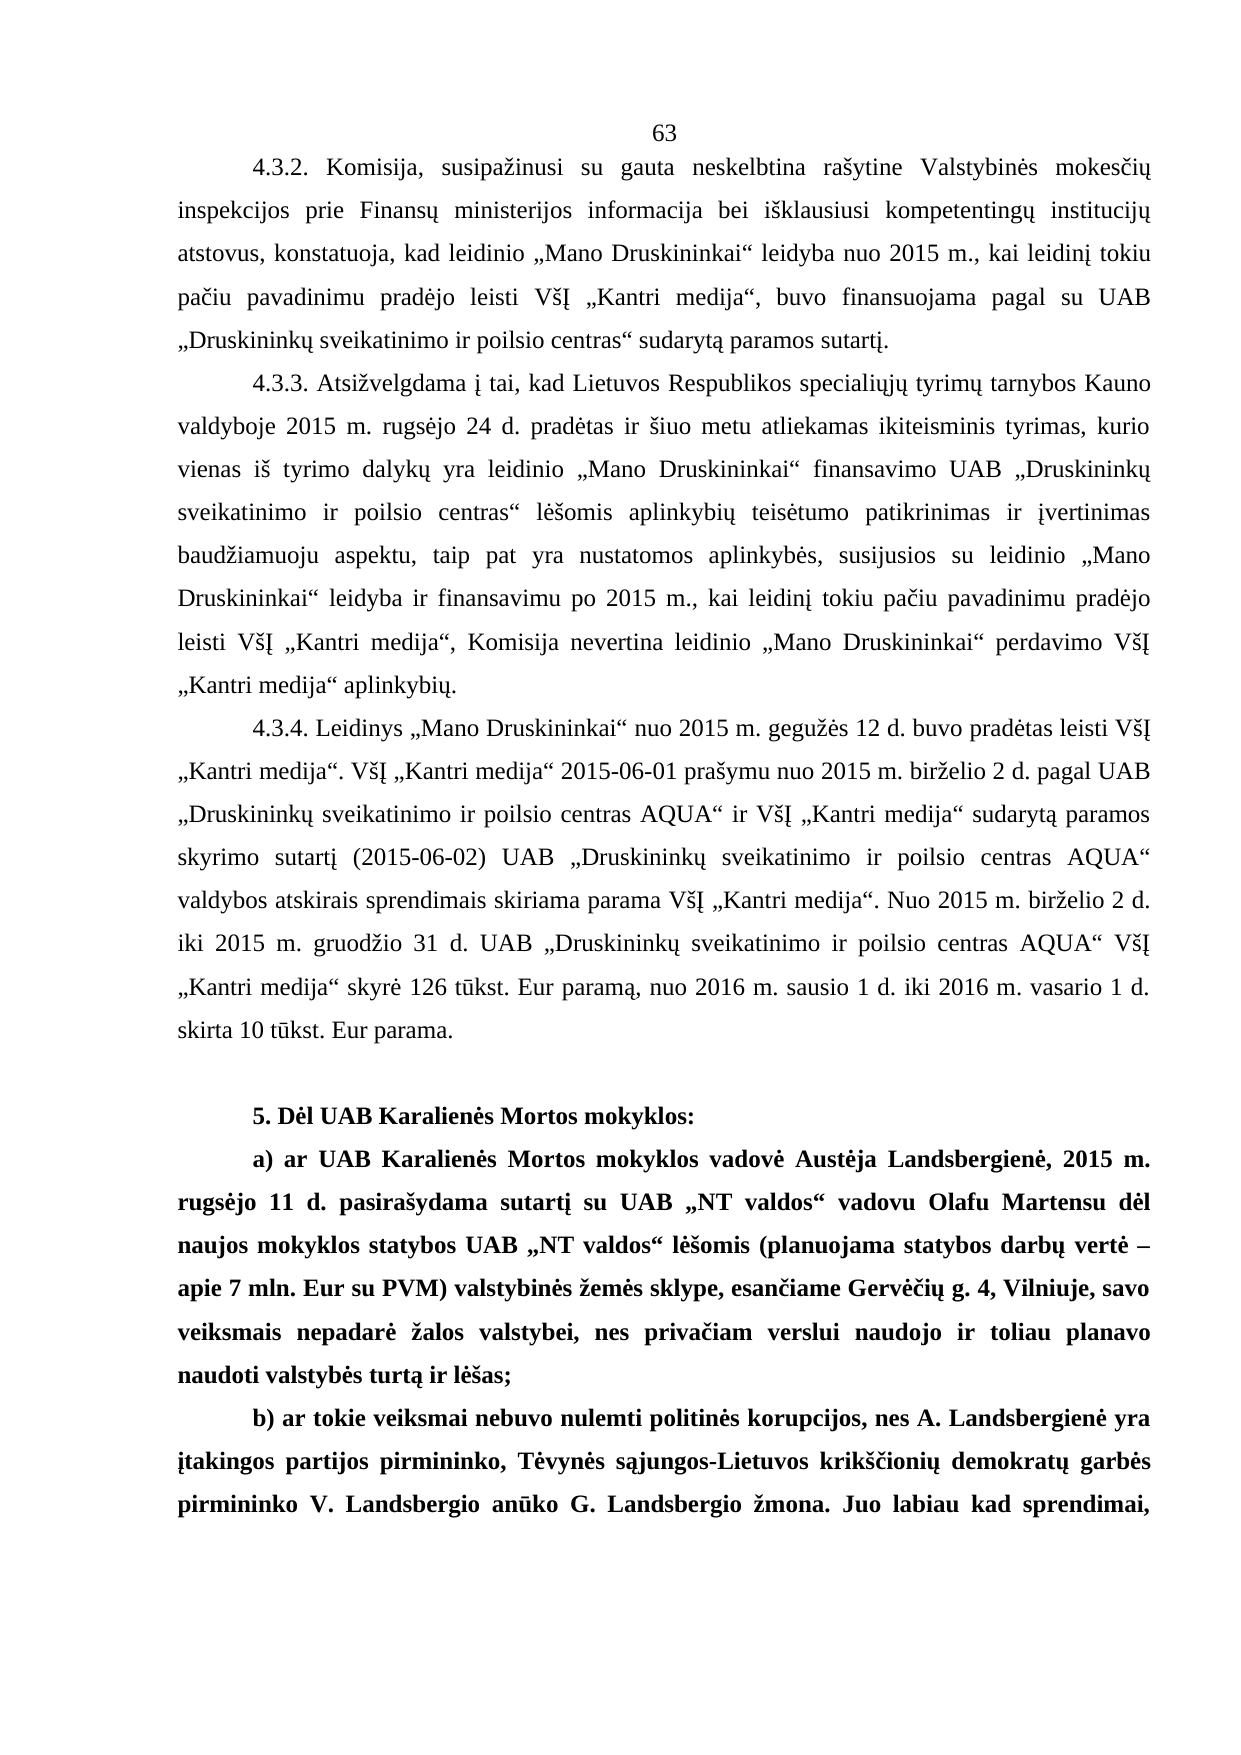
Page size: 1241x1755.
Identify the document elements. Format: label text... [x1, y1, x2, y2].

text 4.3.4. Leidinys „Mano Druskininkai“ nuo 2015 m. gegužės 12 d. buvo pradėtas leisti VšĮ „Kantri medija“. VšĮ „Kantri medija“ 2015-06-01 prašymu nuo 2015 m. birželio 2 d. pagal UAB „Druskininkų sveikatinimo ir poilsio centras AQUA“ ir VšĮ „Kantri medija“ sudarytą paramos skyrimo sutartį (2015-06-02) UAB „Druskininkų sveikatinimo ir poilsio centras AQUA“ valdybos atskirais sprendimais skiriama parama VšĮ „Kantri medija“. Nuo 2015 m. birželio 2 d. iki 2015 m. gruodžio 31 d. UAB „Druskininkų sveikatinimo ir poilsio centras AQUA“ VšĮ „Kantri medija“ skyrė 126 tūkst. Eur paramą, nuo 2016 m. sausio 1 d. iki 2016 m. vasario 1 d. skirta 10 tūkst. Eur parama. [177, 713, 1152, 1043]
text b) ar tokie veiksmai nebuvo nulemti politinės korupcijos, nes A. Landsbergienė yra įtakingos partijos pirmininko, Tėvynės sąjungos-Lietuvos krikščionių demokratų garbės pirmininko V. Landsbergio anūko G. Landsbergio žmona. Juo labiau kad sprendimai, [177, 1403, 1152, 1518]
text 4.3.3. Atsižvelgdama į tai, kad Lietuvos Respublikos specialiųjų tyrimų tarnybos Kauno valdyboje 2015 m. rugsėjo 24 d. pradėtas ir šiuo metu atliekamas ikiteisminis tyrimas, kurio vienas iš tyrimo dalykų yra leidinio „Mano Druskininkai“ finansavimo UAB „Druskininkų sveikatinimo ir poilsio centras“ lėšomis aplinkybių teisėtumo patikrinimas ir įvertinimas baudžiamuoju aspektu, taip pat yra nustatomos aplinkybės, susijusios su leidinio „Mano Druskininkai“ leidyba ir finansavimu po 2015 m., kai leidinį tokiu pačiu pavadinimu pradėjo leisti VšĮ „Kantri medija“, Komisija nevertina leidinio „Mano Druskininkai“ perdavimo VšĮ „Kantri medija“ aplinkybių. [177, 368, 1152, 698]
text 4.3.2. Komisija, susipažinusi su gauta neskelbtina rašytine Valstybinės mokesčių inspekcijos prie Finansų ministerijos informacija bei išklausiusi kompetentingų institucijų atstovus, konstatuoja, kad leidinio „Mano Druskininkai“ leidyba nuo 2015 m., kai leidinį tokiu pačiu pavadinimu pradėjo leisti VšĮ „Kantri medija“, buvo finansuojama pagal su UAB „Druskininkų sveikatinimo ir poilsio centras“ sudarytą paramos sutartį. [177, 152, 1152, 353]
text 5. Dėl UAB Karalienės Mortos mokyklos: [177, 1101, 1152, 1130]
text a) ar UAB Karalienės Mortos mokyklos vadovė Austėja Landsbergienė, 2015 m. rugsėjo 11 d. pasirašydama sutartį su UAB „NT valdos“ vadovu Olafu Martensu dėl naujos mokyklos statybos UAB „NT valdos“ lėšomis (planuojama statybos darbų vertė – apie 7 mln. Eur su PVM) valstybinės žemės sklype, esančiame Gervėčių g. 4, Vilniuje, savo veiksmais nepadarė žalos valstybei, nes privačiam verslui naudojo ir toliau planavo naudoti valstybės turtą ir lėšas; [177, 1144, 1152, 1388]
